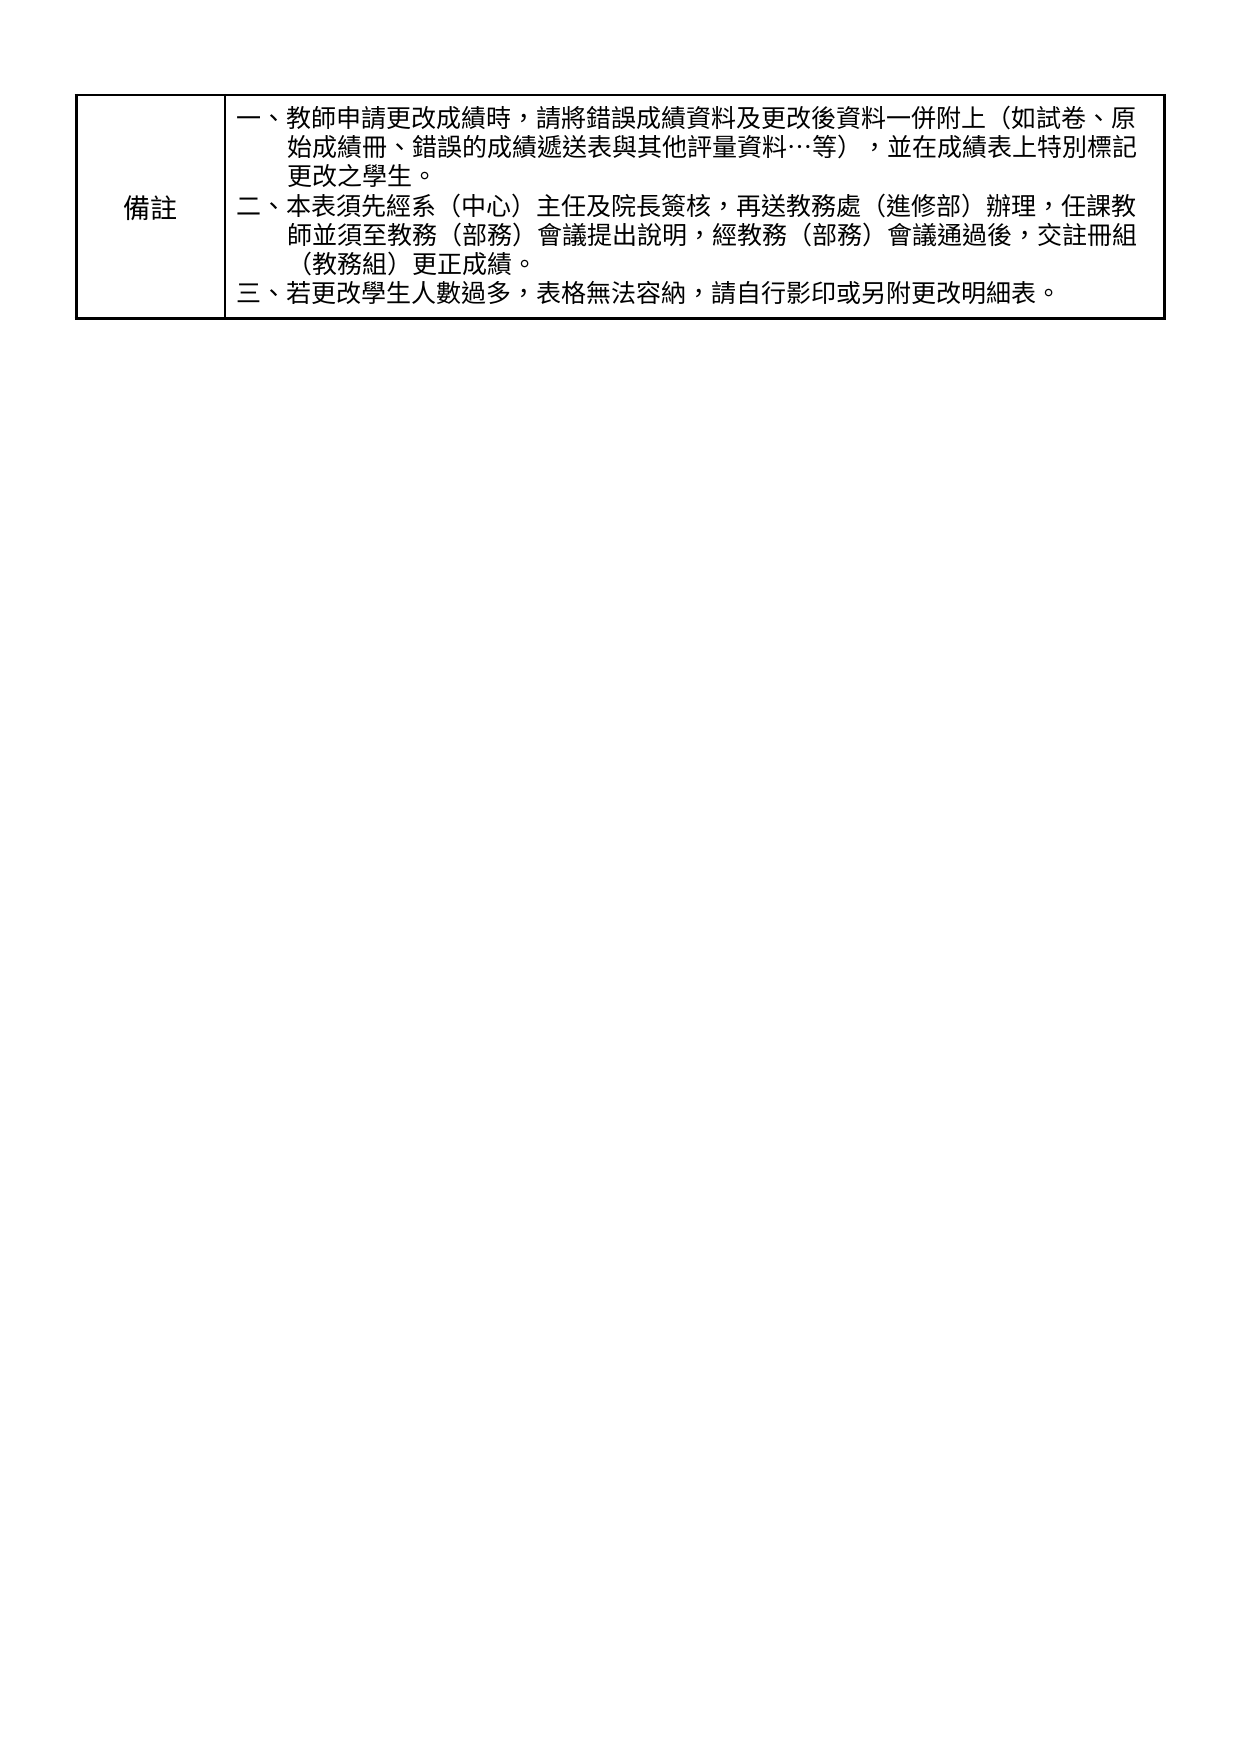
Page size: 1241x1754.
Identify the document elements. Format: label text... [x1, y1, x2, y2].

table_cell 一、教師申請更改成績時，請將錯誤成績資料及更改後資料一併附上（如試卷、原始成績冊、錯誤的成績遞送表與其他評量資料…等），並在成績表上特別標記更改之學生。 二、本表須先經系（中心）主任及院長簽核，再送教務處（進修部）辦理，任課教師並須至教務（部務）會議提出說明，經教務（部務）會議通過後，交註冊組（教務組）更正成績。 三、若更改學生人數過多，表格無法容納，請自行影印或另附更改明細表。 [226, 96, 1163, 317]
table_cell 備註 [78, 96, 224, 317]
